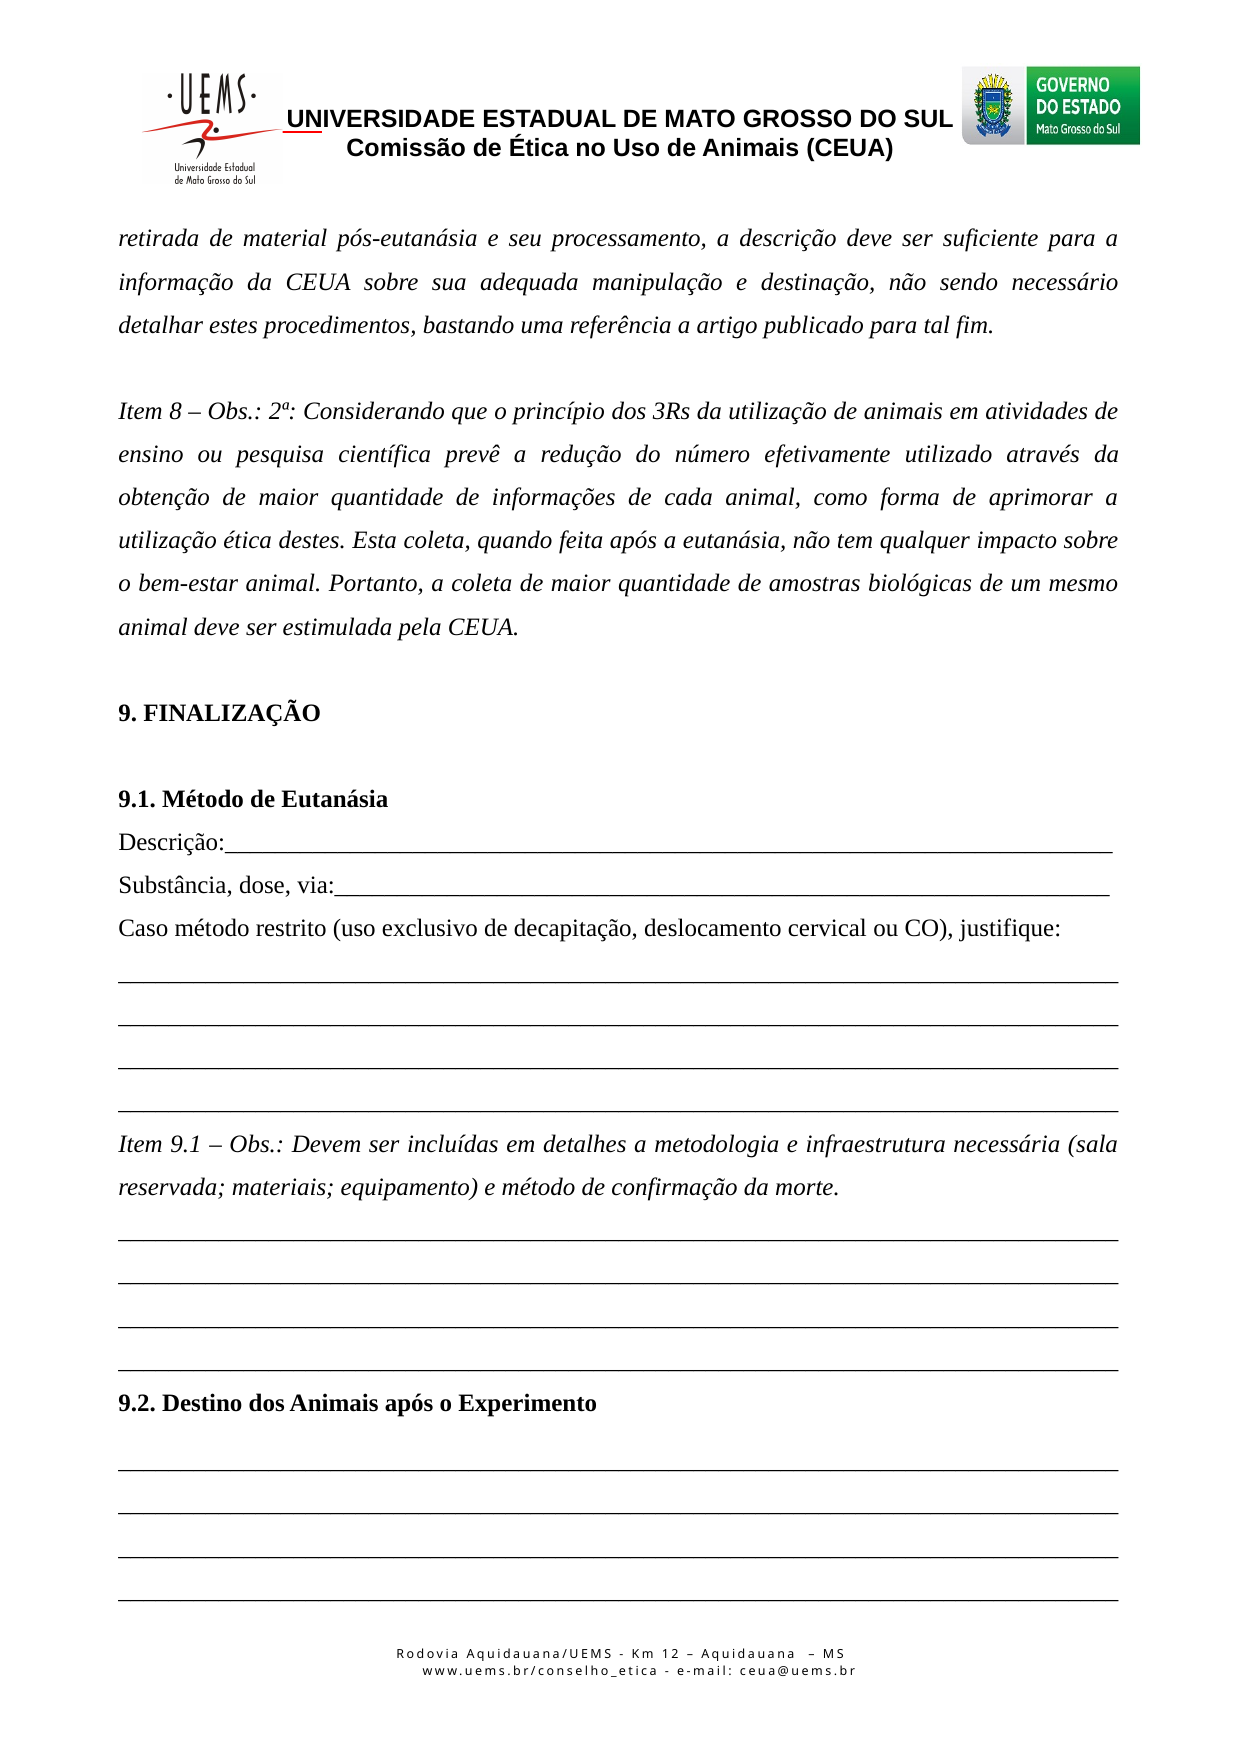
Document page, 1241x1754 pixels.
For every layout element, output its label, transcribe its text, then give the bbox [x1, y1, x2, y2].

text Caso método restrito (uso exclusivo de decapitação, deslocamento cervical ou CO), justifique: [118, 913, 1122, 942]
text 9.1. Método de Eutanásia [118, 784, 1122, 813]
text Descrição:_______________________________________________________________________ [118, 827, 1122, 856]
picture [141, 73, 283, 184]
text Substância, dose, via:______________________________________________________________ [118, 870, 1122, 899]
text Item 8 – Obs.: 2ª: Considerando que o princípio dos 3Rs da utilização de animais em atividades de ensino ou pesquisa científica prevê a redução do número efetivamente utilizado através da obtenção de maior quantidade de informações de cada animal, como forma de aprimorar a utilização ética destes. Esta coleta, quando feita após a eutanásia, não tem qualquer impacto sobre o bem-estar animal. Portanto, a coleta de maior quantidade de amostras biológicas de um mesmo animal deve ser estimulada pela CEUA. [118, 396, 1122, 640]
text ________________________________________________________________________________________________________________________________________________________________________________________________________________________________________________________________________________________________________________________________ [118, 1215, 1122, 1373]
text Item 9.1 – Obs.: Devem ser incluídas em detalhes a metodologia e infraestrutura necessária (sala reservada; materiais; equipamento) e método de confirmação da morte. [118, 1129, 1122, 1201]
text 9.2. Destino dos Animais após o Experimento [118, 1388, 1122, 1417]
text 9. FINALIZAÇÃO [118, 698, 1122, 727]
picture [959, 63, 1143, 148]
text ________________________________________________________________________________________________________________________________________________________________________________________________________________________________________________________________________________________________________________________________ [118, 1445, 1122, 1603]
text retirada de material pós-eutanásia e seu processamento, a descrição deve ser suficiente para a informação da CEUA sobre sua adequada manipulação e destinação, não sendo necessário detalhar estes procedimentos, bastando uma referência a artigo publicado para tal fim. [118, 223, 1122, 338]
text ________________________________________________________________________________________________________________________________________________________________________________________________________________________________________________________________________________________________________________________________ [118, 957, 1122, 1115]
